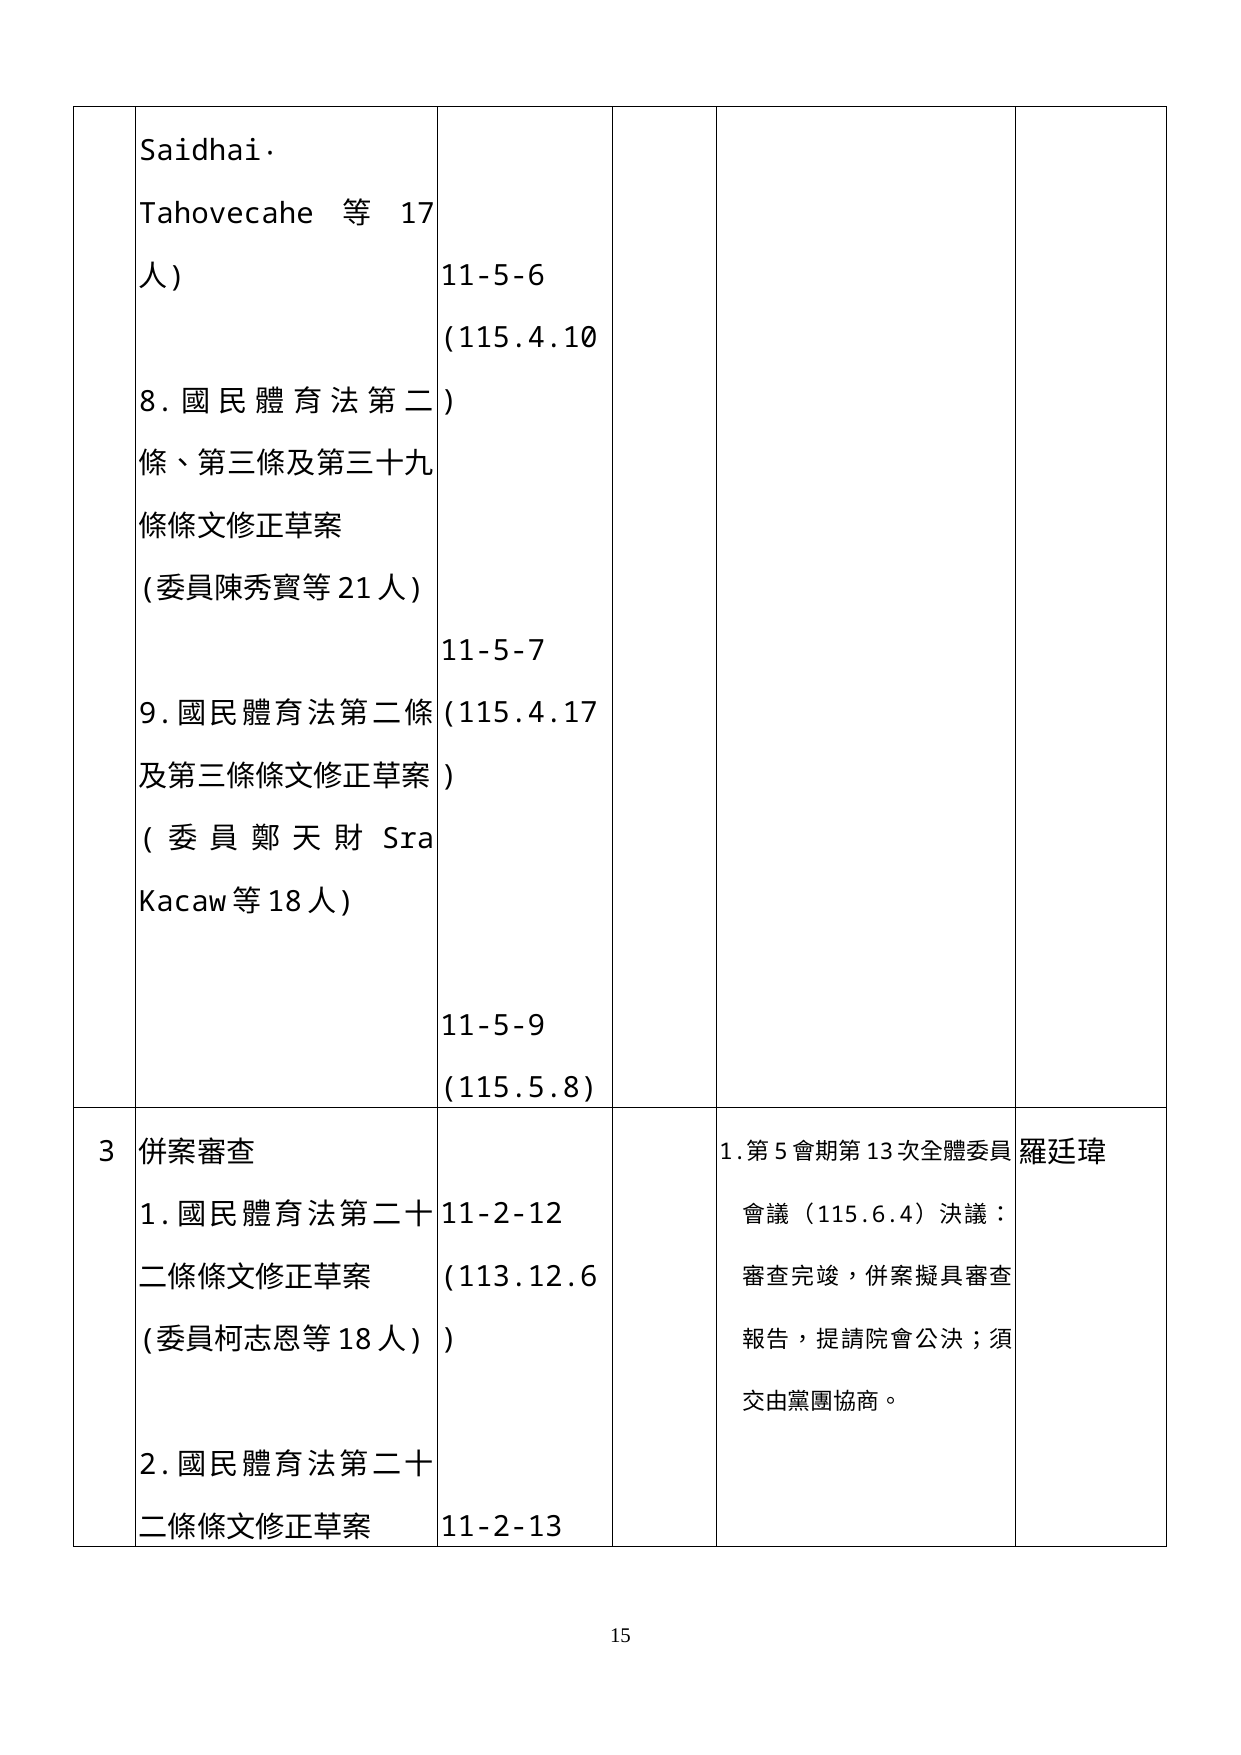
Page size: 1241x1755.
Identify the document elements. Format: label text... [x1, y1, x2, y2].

table_header [613, 107, 716, 1107]
table_header [717, 107, 1015, 1107]
table_header 11-5-6 (115.4.10) 11-5-7 (115.4.17) 11-5-9 (115.5.8) [438, 107, 612, 1107]
table_header [74, 107, 135, 1107]
table_cell 11-2-12 (113.12.6) 11-2-13 [438, 1108, 612, 1546]
table_cell 併案審查 1.國民體育法第二十二條條文修正草案 (委員柯志恩等18人) 2.國民體育法第二十二條條文修正草案 [136, 1108, 437, 1546]
table_header Saidhai‧ Tahovecahe等17人) 8.國民體育法第二條、第三條及第三十九條條文修正草案 (委員陳秀寳等21人) 9.國民體育法第二條及第三條條文修正草案 (委員鄭天財Sra Kacaw等18人) [136, 107, 437, 1107]
table_cell 羅廷瑋 [1016, 1108, 1166, 1546]
table_header [1016, 107, 1166, 1107]
table_cell [613, 1108, 716, 1546]
table_cell 1.第5會期第13次全體委員會議（115.6.4）決議：審查完竣，併案擬具審查報告，提請院會公決；須交由黨團協商。 [717, 1108, 1015, 1546]
table_cell [74, 1108, 135, 1546]
